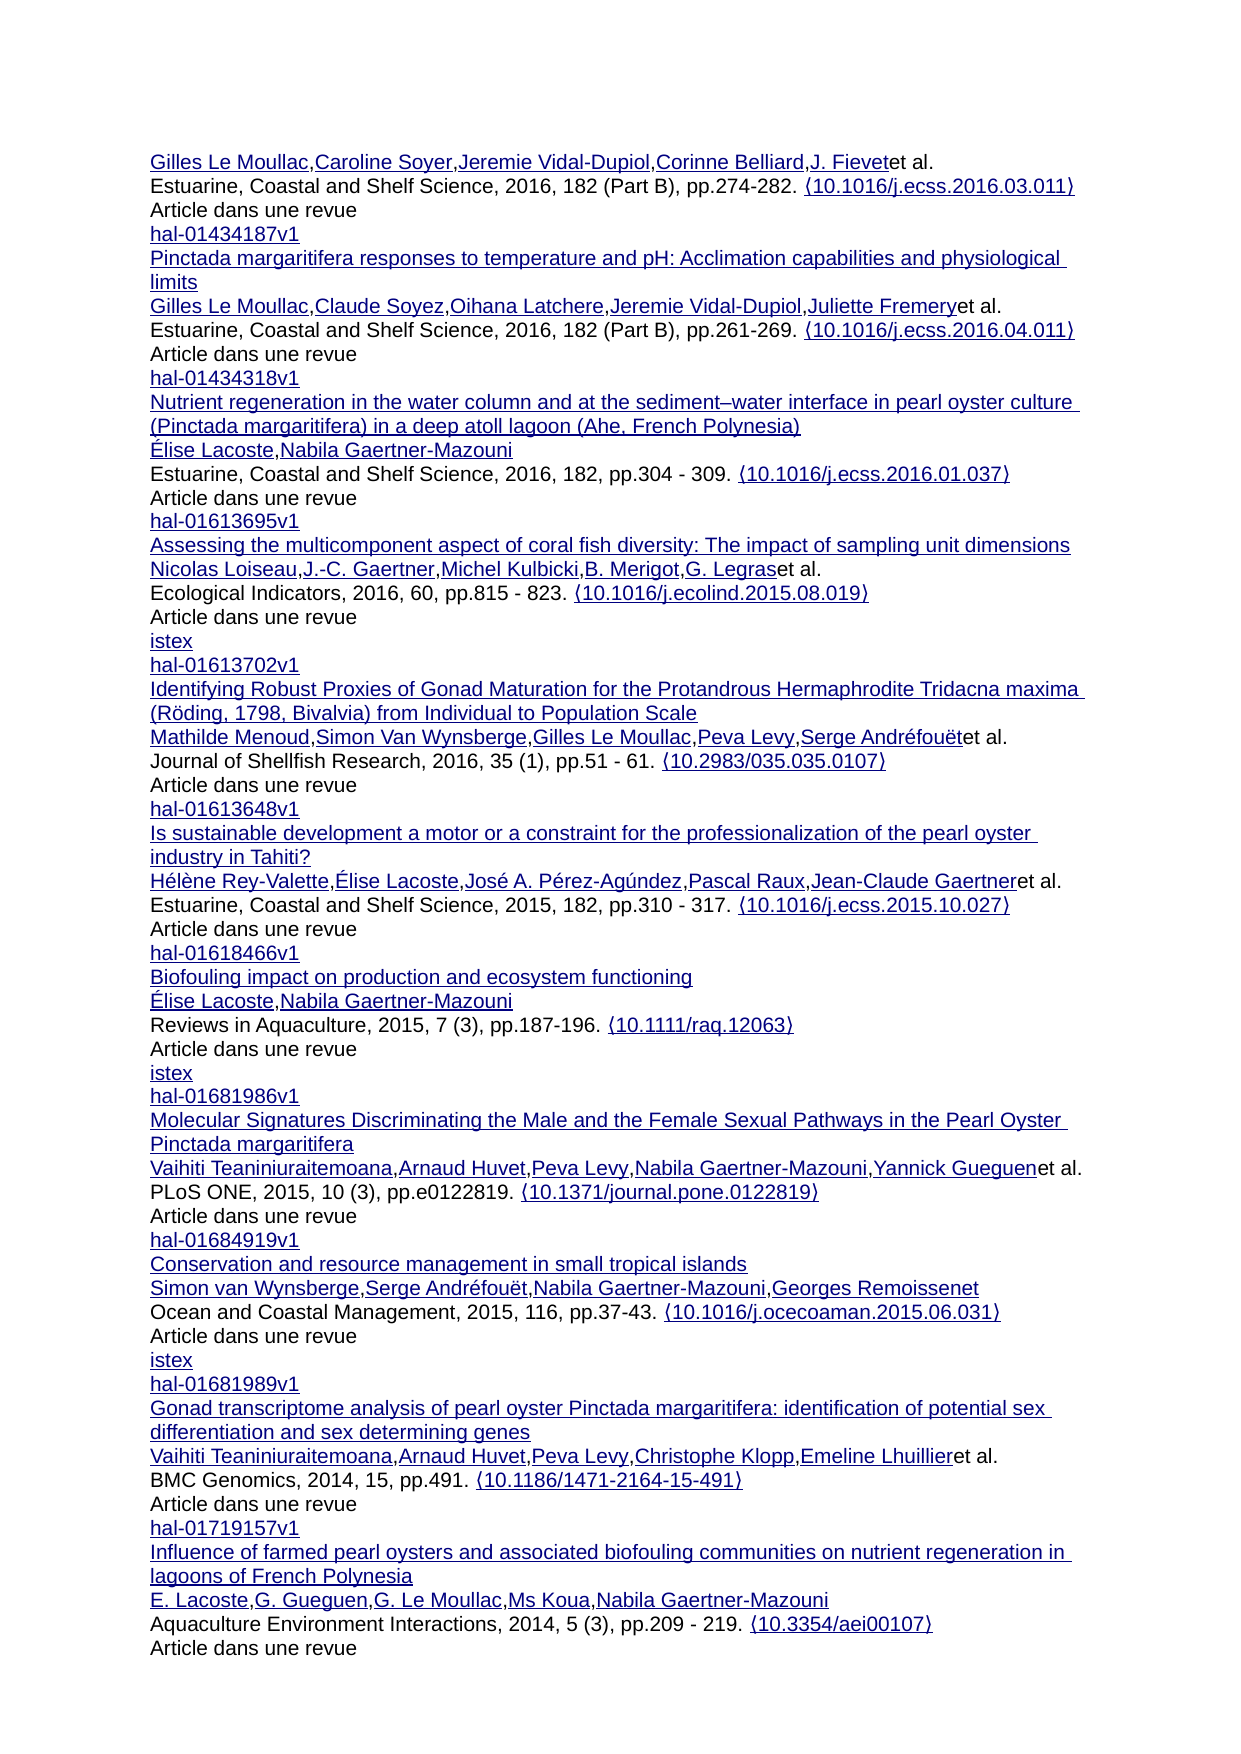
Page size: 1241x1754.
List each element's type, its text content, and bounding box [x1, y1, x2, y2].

table_cell Molecular Signatures Discriminating the Male and the Female Sexual Pathways in the Pearl Oyster Pinctada margaritifera Vaihiti Teaniniuraitemoana,Arnaud Huvet,Peva Levy,Nabila Gaertner-Mazouni,Yannick Gueguenet al. PLoS ONE, 2015, 10 (3), pp.e0122819. ⟨10.1371/journal.pone.0122819⟩ Article dans une revue hal-01684919v1 [150, 1108, 1090, 1252]
table_cell Conservation and resource management in small tropical islands Simon van Wynsberge,Serge Andréfouët,Nabila Gaertner-Mazouni,Georges Remoissenet Ocean and Coastal Management, 2015, 116, pp.37-43. ⟨10.1016/j.ocecoaman.2015.06.031⟩ Article dans une revue istex hal-01681989v1 [150, 1252, 1090, 1396]
table_cell Biofouling impact on production and ecosystem functioning Élise Lacoste,Nabila Gaertner-Mazouni Reviews in Aquaculture, 2015, 7 (3), pp.187-196. ⟨10.1111/raq.12063⟩ Article dans une revue istex hal-01681986v1 [150, 965, 1090, 1108]
table_cell Influence of farmed pearl oysters and associated biofouling communities on nutrient regeneration in lagoons of French Polynesia E. Lacoste,G. Gueguen,G. Le Moullac,Ms Koua,Nabila Gaertner-Mazouni Aquaculture Environment Interactions, 2014, 5 (3), pp.209 - 219. ⟨10.3354/aei00107⟩ Article dans une revue [150, 1540, 1090, 1659]
table_cell Is sustainable development a motor or a constraint for the professionalization of the pearl oyster industry in Tahiti? Hélène Rey-Valette,Élise Lacoste,José A. Pérez-Agúndez,Pascal Raux,Jean-Claude Gaertneret al. Estuarine, Coastal and Shelf Science, 2015, 182, pp.310 - 317. ⟨10.1016/j.ecss.2015.10.027⟩ Article dans une revue hal-01618466v1 [150, 821, 1090, 964]
table_cell Pinctada margaritifera responses to temperature and pH: Acclimation capabilities and physiological limits Gilles Le Moullac,Claude Soyez,Oihana Latchere,Jeremie Vidal-Dupiol,Juliette Fremeryet al. Estuarine, Coastal and Shelf Science, 2016, 182 (Part B), pp.261-269. ⟨10.1016/j.ecss.2016.04.011⟩ Article dans une revue hal-01434318v1 [150, 246, 1090, 389]
table_cell Nutrient regeneration in the water column and at the sediment–water interface in pearl oyster culture (Pinctada margaritifera) in a deep atoll lagoon (Ahe, French Polynesia) Élise Lacoste,Nabila Gaertner-Mazouni Estuarine, Coastal and Shelf Science, 2016, 182, pp.304 - 309. ⟨10.1016/j.ecss.2016.01.037⟩ Article dans une revue hal-01613695v1 [150, 390, 1090, 533]
table_cell Gilles Le Moullac,Caroline Soyer,Jeremie Vidal-Dupiol,Corinne Belliard,J. Fievetet al. Estuarine, Coastal and Shelf Science, 2016, 182 (Part B), pp.274-282. ⟨10.1016/j.ecss.2016.03.011⟩ Article dans une revue hal-01434187v1 [150, 150, 1090, 246]
table_cell Identifying Robust Proxies of Gonad Maturation for the Protandrous Hermaphrodite Tridacna maxima (Röding, 1798, Bivalvia) from Individual to Population Scale Mathilde Menoud,Simon Van Wynsberge,Gilles Le Moullac,Peva Levy,Serge Andréfouëtet al. Journal of Shellfish Research, 2016, 35 (1), pp.51 - 61. ⟨10.2983/035.035.0107⟩ Article dans une revue hal-01613648v1 [150, 677, 1090, 821]
table_cell Assessing the multicomponent aspect of coral fish diversity: The impact of sampling unit dimensions Nicolas Loiseau,J.-C. Gaertner,Michel Kulbicki,B. Merigot,G. Legraset al. Ecological Indicators, 2016, 60, pp.815 - 823. ⟨10.1016/j.ecolind.2015.08.019⟩ Article dans une revue istex hal-01613702v1 [150, 533, 1090, 677]
table_cell Gonad transcriptome analysis of pearl oyster Pinctada margaritifera: identification of potential sex differentiation and sex determining genes Vaihiti Teaniniuraitemoana,Arnaud Huvet,Peva Levy,Christophe Klopp,Emeline Lhuillieret al. BMC Genomics, 2014, 15, pp.491. ⟨10.1186/1471-2164-15-491⟩ Article dans une revue hal-01719157v1 [150, 1396, 1090, 1539]
